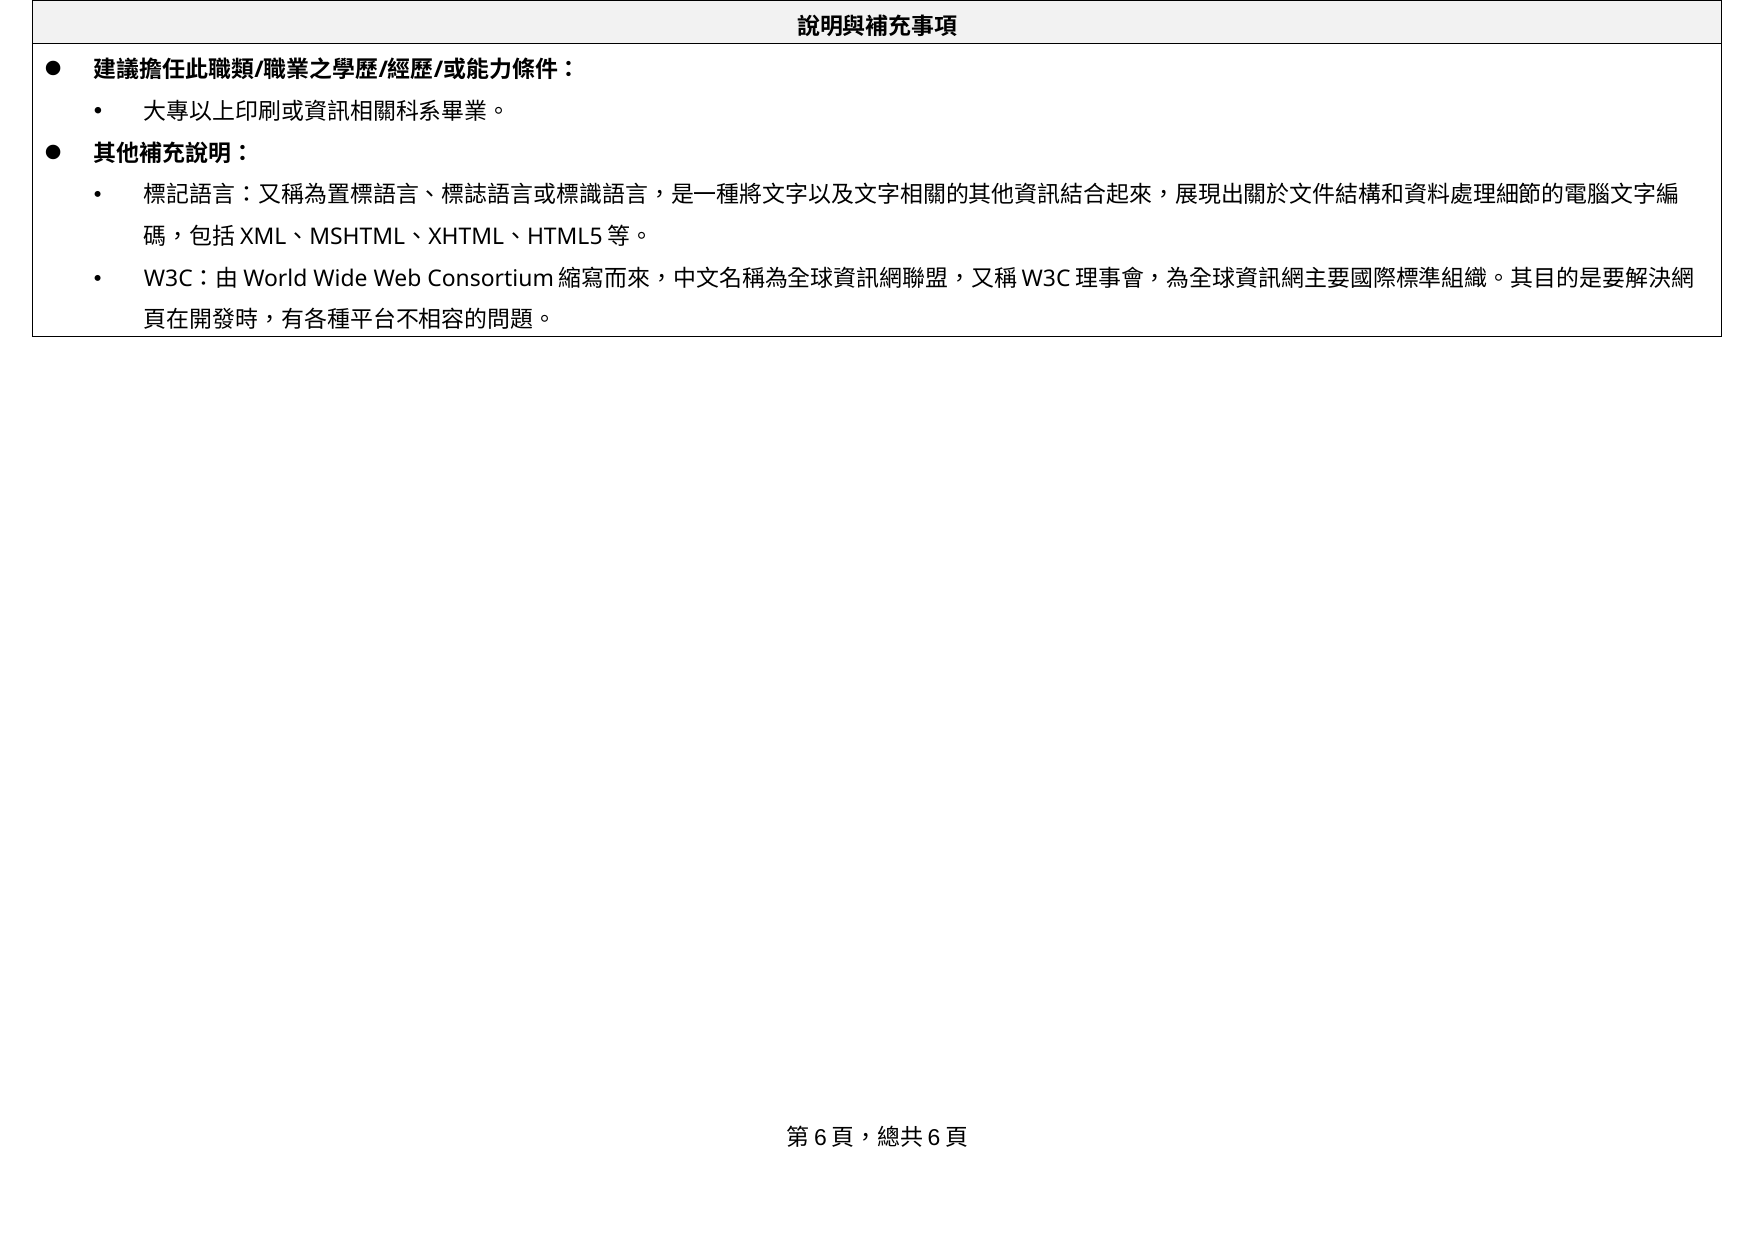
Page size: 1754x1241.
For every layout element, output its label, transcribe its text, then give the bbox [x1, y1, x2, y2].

table_header 說明與補充事項 [33, 1, 1721, 43]
table_cell 建議擔任此職類/職業之學歷/經歷/或能力條件： 大專以上印刷或資訊相關科系畢業。 其他補充說明： 標記語言：又稱為置標語言、標誌語言或標識語言，是一種將文字以及文字相關的其他資訊結合起來，展現出關於文件結構和資料處理細節的電腦文字編碼，包括XML、MSHTML、XHTML、HTML5等。 W3C：由World Wide Web Consortium縮寫而來，中文名稱為全球資訊網聯盟，又稱W3C理事會，為全球資訊網主要國際標準組織。其目的是要解決網頁在開發時，有各種平台不相容的問題。 [33, 44, 1721, 336]
